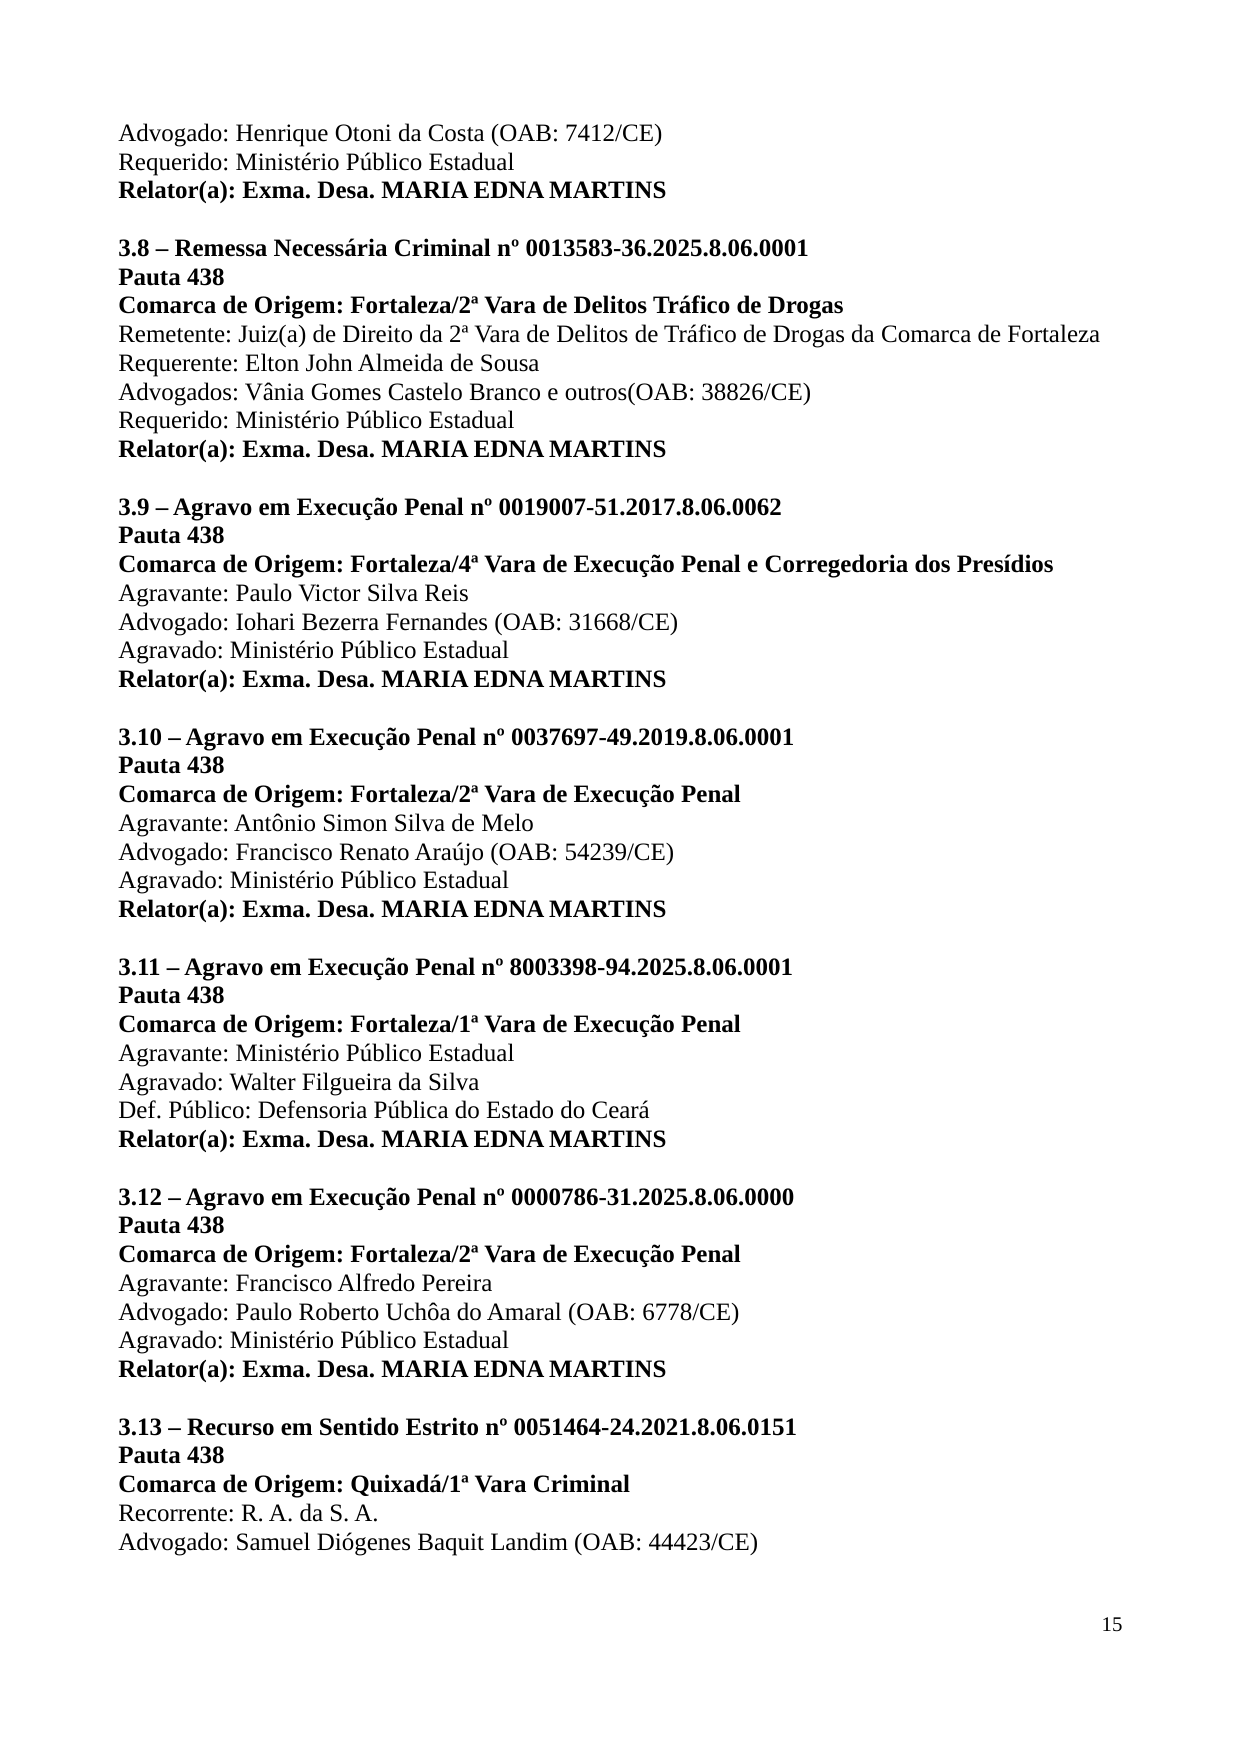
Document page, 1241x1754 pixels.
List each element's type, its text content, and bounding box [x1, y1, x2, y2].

text Def. Público: Defensoria Pública do Estado do Ceará [118, 1096, 1122, 1124]
text Requerido: Ministério Público Estadual [118, 147, 1122, 176]
text Pauta 438 [118, 1211, 1122, 1239]
text 3.12 – Agravo em Execução Penal nº 0000786-31.2025.8.06.0000 [118, 1182, 1122, 1211]
text 3.10 – Agravo em Execução Penal nº 0037697-49.2019.8.06.0001 [118, 722, 1122, 751]
text Remetente: Juiz(a) de Direito da 2ª Vara de Delitos de Tráfico de Drogas da Comarca de Fortaleza [118, 319, 1122, 348]
text Comarca de Origem: Fortaleza/4ª Vara de Execução Penal e Corregedoria dos Presídios [118, 549, 1122, 578]
text Agravante: Ministério Público Estadual [118, 1038, 1122, 1067]
text Comarca de Origem: Fortaleza/1ª Vara de Execução Penal [118, 1009, 1122, 1038]
text Advogado: Iohari Bezerra Fernandes (OAB: 31668/CE) [118, 607, 1122, 636]
text Requerente: Elton John Almeida de Sousa [118, 348, 1122, 377]
text Comarca de Origem: Fortaleza/2ª Vara de Delitos Tráfico de Drogas [118, 291, 1122, 319]
text Pauta 438 [118, 751, 1122, 779]
text Recorrente: R. A. da S. A. [118, 1498, 1122, 1527]
text Relator(a): Exma. Desa. MARIA EDNA MARTINS [118, 1354, 1122, 1383]
text Advogados: Vânia Gomes Castelo Branco e outros(OAB: 38826/CE) [118, 377, 1122, 406]
text Relator(a): Exma. Desa. MARIA EDNA MARTINS [118, 1124, 1122, 1153]
text Advogado: Francisco Renato Araújo (OAB: 54239/CE) [118, 837, 1122, 866]
text Agravado: Ministério Público Estadual [118, 636, 1122, 664]
text Agravado: Ministério Público Estadual [118, 1326, 1122, 1354]
text Relator(a): Exma. Desa. MARIA EDNA MARTINS [118, 894, 1122, 923]
text Pauta 438 [118, 262, 1122, 291]
text Agravado: Walter Filgueira da Silva [118, 1067, 1122, 1096]
text Relator(a): Exma. Desa. MARIA EDNA MARTINS [118, 664, 1122, 693]
text Pauta 438 [118, 981, 1122, 1009]
text Requerido: Ministério Público Estadual [118, 406, 1122, 434]
text Comarca de Origem: Fortaleza/2ª Vara de Execução Penal [118, 779, 1122, 808]
text Agravado: Ministério Público Estadual [118, 866, 1122, 894]
text Advogado: Paulo Roberto Uchôa do Amaral (OAB: 6778/CE) [118, 1297, 1122, 1326]
text Pauta 438 [118, 521, 1122, 549]
text Comarca de Origem: Quixadá/1ª Vara Criminal [118, 1469, 1122, 1498]
text Agravante: Antônio Simon Silva de Melo [118, 808, 1122, 837]
text 3.11 – Agravo em Execução Penal nº 8003398-94.2025.8.06.0001 [118, 952, 1122, 981]
text 3.9 – Agravo em Execução Penal nº 0019007-51.2017.8.06.0062 [118, 492, 1122, 521]
text Advogado: Henrique Otoni da Costa (OAB: 7412/CE) [118, 118, 1122, 147]
text Agravante: Paulo Victor Silva Reis [118, 578, 1122, 607]
text Comarca de Origem: Fortaleza/2ª Vara de Execução Penal [118, 1239, 1122, 1268]
text Agravante: Francisco Alfredo Pereira [118, 1268, 1122, 1297]
text 3.13 – Recurso em Sentido Estrito nº 0051464-24.2021.8.06.0151 [118, 1412, 1122, 1441]
text Relator(a): Exma. Desa. MARIA EDNA MARTINS [118, 434, 1122, 463]
text Pauta 438 [118, 1441, 1122, 1469]
text Relator(a): Exma. Desa. MARIA EDNA MARTINS [118, 176, 1122, 204]
text 3.8 – Remessa Necessária Criminal nº 0013583-36.2025.8.06.0001 [118, 233, 1122, 262]
text Advogado: Samuel Diógenes Baquit Landim (OAB: 44423/CE) [118, 1527, 1122, 1556]
